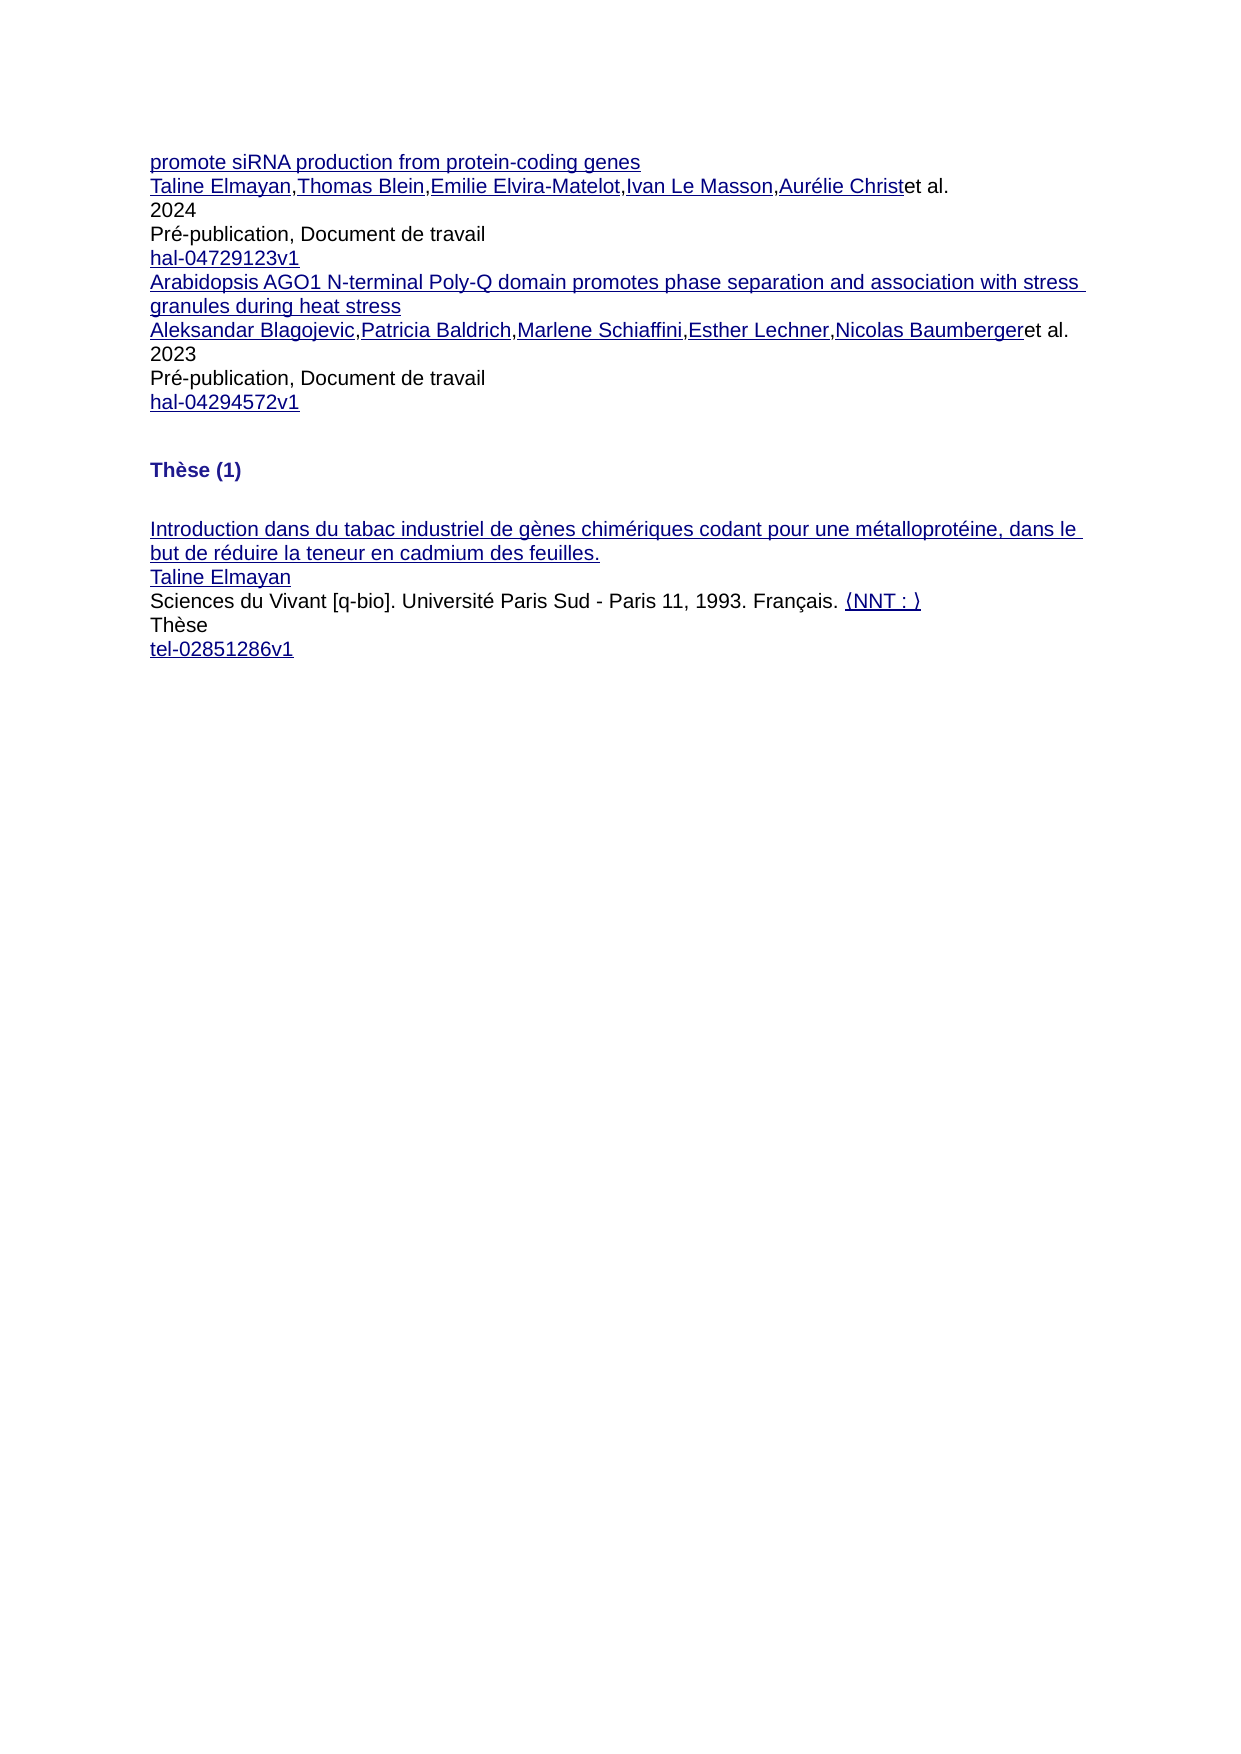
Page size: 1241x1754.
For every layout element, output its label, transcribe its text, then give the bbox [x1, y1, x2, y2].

subtitle Thèse (1) [150, 458, 1090, 482]
table_cell Arabidopsis AGO1 N-terminal Poly-Q domain promotes phase separation and association with stress granules during heat stress Aleksandar Blagojevic,Patricia Baldrich,Marlene Schiaffini,Esther Lechner,Nicolas Baumbergeret al. 2023 Pré-publication, Document de travail hal-04294572v1 [150, 270, 1090, 413]
table_header Introduction dans du tabac industriel de gènes chimériques codant pour une métalloprotéine, dans le but de réduire la teneur en cadmium des feuilles. Taline Elmayan Sciences du Vivant [q-bio]. Université Paris Sud - Paris 11, 1993. Français. ⟨NNT : ⟩ Thèse tel-02851286v1 [150, 517, 1090, 660]
table_header The Arabidopsis RNA-binding protein SGS3 is recruited to the chromatin remodeler CHR11 to promote siRNA production from protein-coding genes Taline Elmayan,Thomas Blein,Emilie Elvira-Matelot,Ivan Le Masson,Aurélie Christet al. 2024 Pré-publication, Document de travail hal-04729123v1 [150, 150, 1090, 270]
